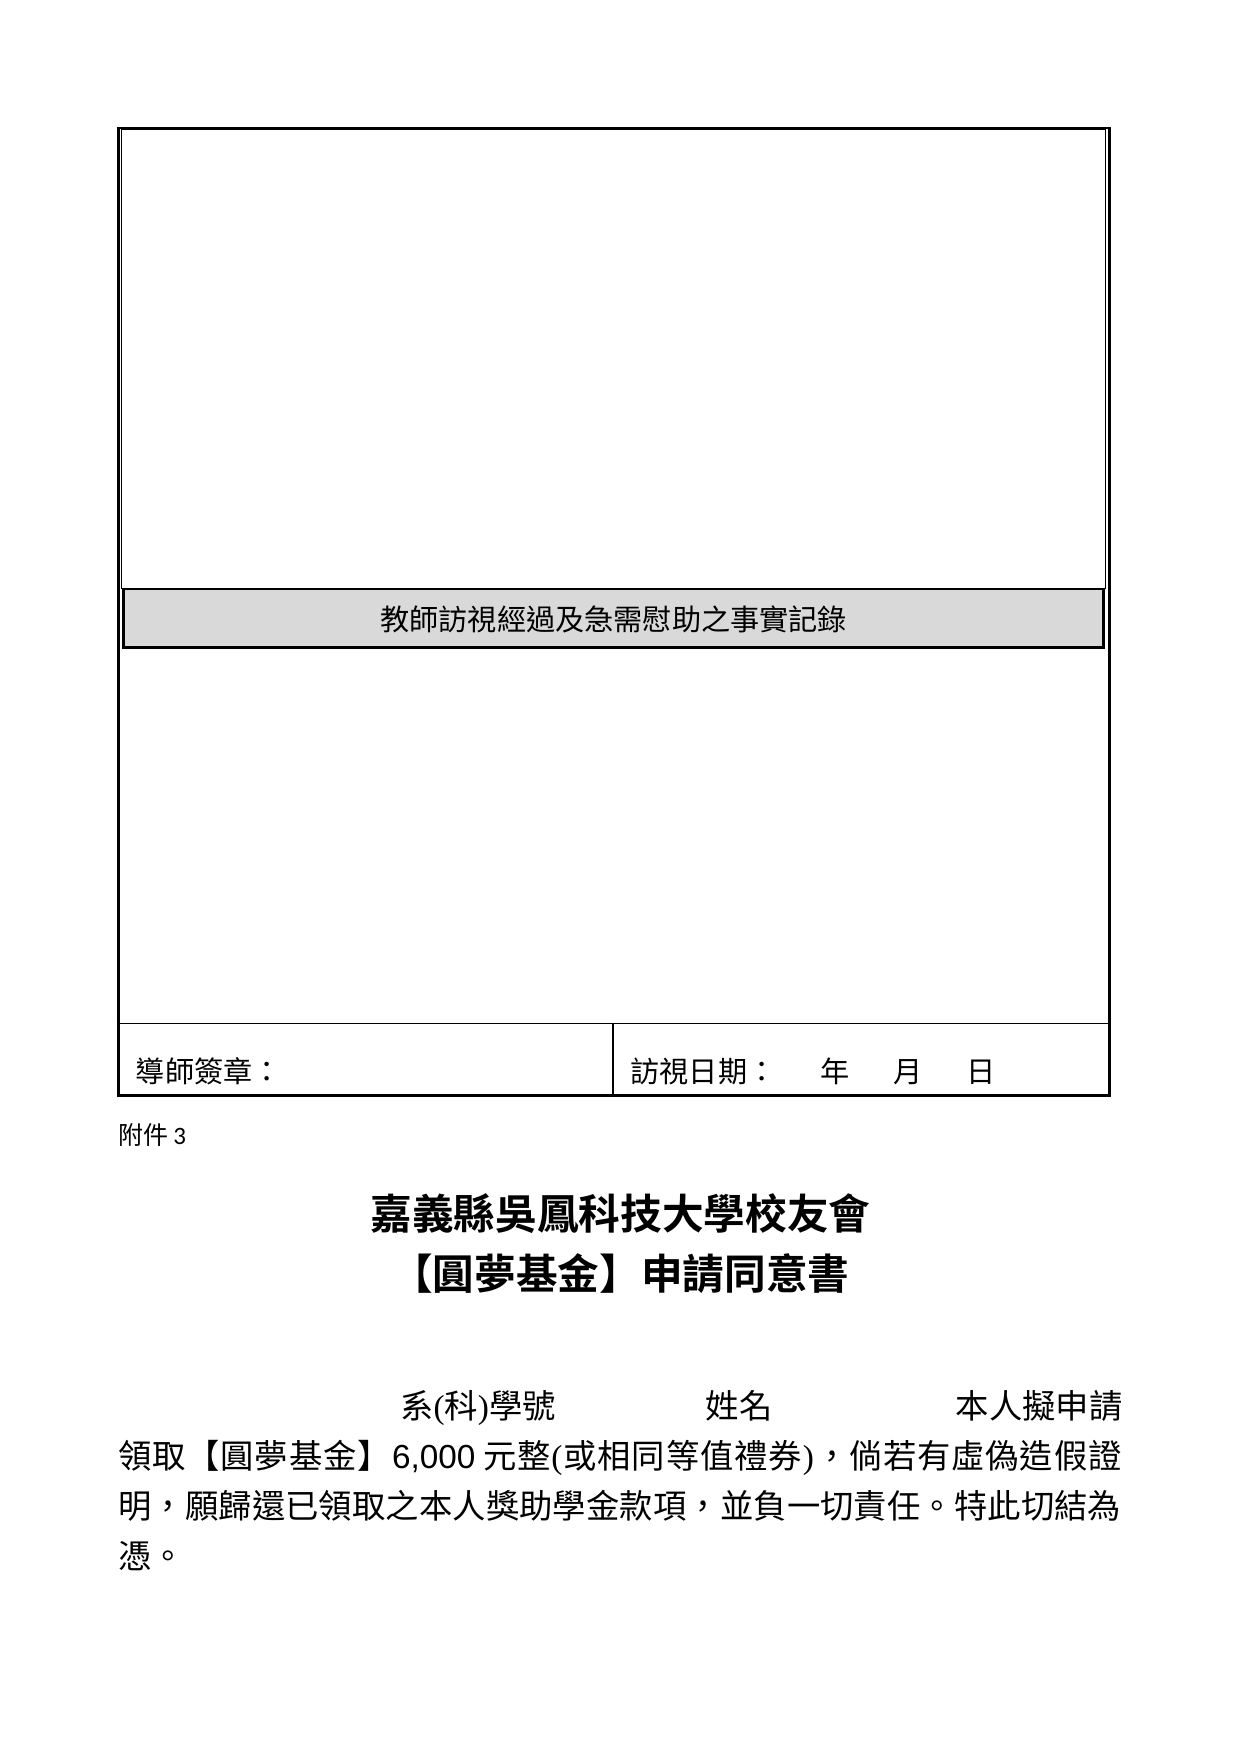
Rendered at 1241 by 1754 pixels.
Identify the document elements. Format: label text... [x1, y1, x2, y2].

table_cell 訪視日期： 年 月 日 [614, 1024, 1108, 1093]
text 嘉義縣吳鳳科技大學校友會 [118, 1181, 1122, 1241]
text 領取【圓夢基金】6,000元整(或相同等值禮券)，倘若有虛偽造假證明，願歸還已領取之本人獎助學金款項，並負一切責任。特此切結為憑。 [118, 1428, 1122, 1578]
table_cell [120, 129, 1108, 1023]
text 【圓夢基金】申請同意書 [118, 1241, 1122, 1301]
text 系(科)學號 姓名 本人擬申請 [118, 1378, 1122, 1428]
table_cell 教師訪視經過及急需慰助之事實記錄 [125, 590, 1102, 646]
table_header [122, 130, 1105, 588]
table_cell 導師簽章： [120, 1024, 612, 1093]
text 附件3 [118, 1116, 1122, 1152]
